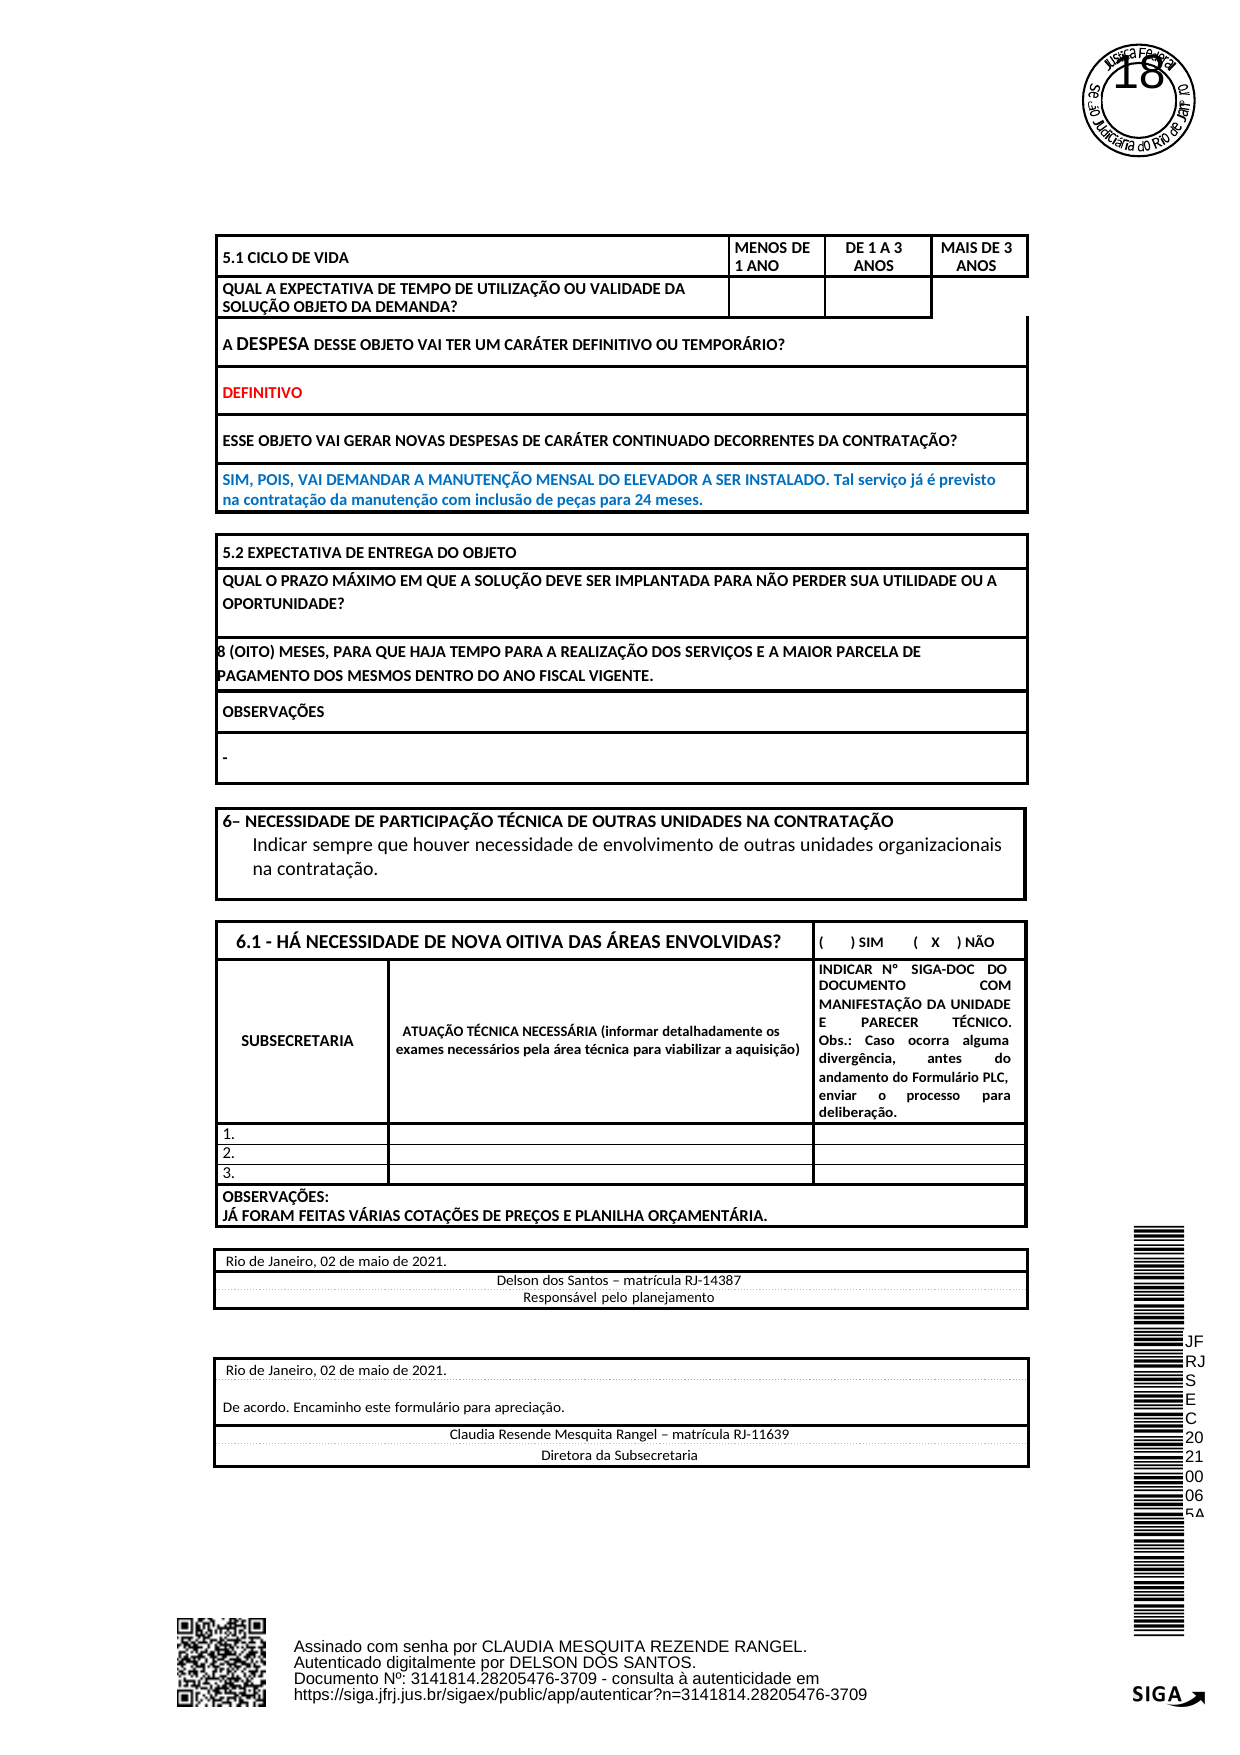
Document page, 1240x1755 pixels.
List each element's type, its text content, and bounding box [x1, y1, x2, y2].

table_cell [218, 961, 387, 978]
table_cell - [218, 734, 1026, 782]
table_header 5.1 CICLO DE VIDA [218, 237, 728, 275]
table_cell SIM, POIS, VAI DEMANDAR A MANUTENÇÃO MENSAL DO ELEVADOR A SER INSTALADO. Tal serviço já é previsto na contratação da manutenção com inclusão de peças para 24 meses. [218, 465, 1026, 510]
table_header Rio de Janeiro, 02 de maio de 2021. [216, 1360, 1027, 1379]
table_cell ESSE OBJETO VAI GERAR NOVAS DESPESAS DE CARÁTER CONTINUADO DECORRENTES DA CONTRATAÇÃO? [218, 416, 1026, 462]
table_cell [390, 1069, 812, 1087]
table_cell 3. [218, 1165, 387, 1183]
table_header 6– NECESSIDADE DE PARTICIPAÇÃO TÉCNICA DE OUTRAS UNIDADES NA CONTRATAÇÃO Indicar sempre que houver necessidade de envolvimento de outras unidades organizacionais na contratação. [218, 810, 1023, 898]
table_cell [815, 1145, 1024, 1163]
text e [1179, 97, 1193, 105]
table_cell [933, 278, 1028, 316]
table_header Rio de Janeiro, 02 de maio de 2021. [216, 1251, 1026, 1270]
table_cell INDICAR Nº SIGA-DOC DO [815, 961, 1024, 978]
table_cell Responsável pelo planejamento [216, 1289, 1026, 1307]
table_cell QUAL O PRAZO MÁXIMO EM QUE A SOLUÇÃO DEVE SER IMPLANTADA PARA NÃO PERDER SUA UTILIDADE OU A OPORTUNIDADE? [218, 570, 1026, 636]
table_cell A DESPESA DESSE OBJETO VAI TER UM CARÁTER DEFINITIVO OU TEMPORÁRIO? [218, 316, 1026, 364]
table_cell [390, 996, 812, 1014]
table_cell andamento do Formulário PLC, [815, 1069, 1024, 1087]
table_cell QUAL A EXPECTATIVA DE TEMPO DE UTILIZAÇÃO OU VALIDADE DA SOLUÇÃO OBJETO DA DEMANDA? [218, 278, 728, 316]
table_cell deliberação. [815, 1106, 1024, 1122]
table_cell [390, 978, 812, 996]
table_cell DEFINITIVO [218, 368, 1026, 413]
table_cell MANIFESTAÇÃO DA UNIDADE [815, 996, 1024, 1014]
table_header DE 1 A 3 ANOS [826, 237, 930, 275]
table_cell Claudia Resende Mesquita Rangel – matrícula RJ-11639 [216, 1427, 1027, 1443]
table_cell De acordo. Encaminho este formulário para apreciação. [216, 1379, 1027, 1424]
table_cell SUBSECRETARIA [218, 1015, 387, 1069]
table_header 6.1 - HÁ NECESSIDADE DE NOVA OITIVA DAS ÁREAS ENVOLVIDAS? [218, 923, 812, 957]
table_cell [390, 1145, 812, 1163]
table_cell [218, 1106, 387, 1122]
table_cell OBSERVAÇÕES: JÁ FORAM FEITAS VÁRIAS COTAÇÕES DE PREÇOS E PLANILHA ORÇAMENTÁRIA. [218, 1186, 1024, 1224]
table_cell ATUAÇÃO TÉCNICA NECESSÁRIA (informar detalhadamente os exames necessários pela área técnica para viabilizar a aquisição) [390, 1015, 812, 1069]
table_cell Diretora da Subsecretaria [216, 1443, 1027, 1465]
table_cell [390, 961, 812, 978]
table_cell [218, 978, 387, 996]
table_cell 8 (OITO) MESES, PARA QUE HAJA TEMPO PARA A REALIZAÇÃO DOS SERVIÇOS E A MAIOR PARCELA DE PAGAMENTO DOS MESMOS DENTRO DO ANO FISCAL VIGENTE. [218, 639, 1026, 689]
table_cell enviar o processo para [815, 1088, 1024, 1106]
table_cell 1. [218, 1125, 387, 1143]
table_cell [218, 996, 387, 1014]
table_header ( ) SIM ( X ) NÃO [815, 923, 1024, 957]
table_cell [730, 278, 824, 316]
table_cell [218, 1088, 387, 1106]
table_cell [390, 1125, 812, 1143]
text JFRJSEC202100065A [1185, 1332, 1206, 1517]
table_cell Delson dos Santos – matrícula RJ-14387 [216, 1273, 1026, 1289]
text ç [1087, 98, 1101, 106]
table_header MENOS DE 1 ANO [730, 237, 824, 275]
table_cell OBSERVAÇÕES [218, 693, 1026, 731]
table_cell [218, 1069, 387, 1087]
table_cell [390, 1106, 812, 1122]
table_cell [815, 1165, 1024, 1183]
table_cell E PARECER TÉCNICO. Obs.: Caso ocorra alguma divergência, antes do [815, 1015, 1024, 1069]
table_cell [826, 278, 930, 316]
table_cell [815, 1125, 1024, 1143]
table_cell 2. [218, 1145, 387, 1163]
table_cell DOCUMENTO COM [815, 978, 1024, 996]
table_header 5.2 EXPECTATIVA DE ENTREGA DO OBJETO [218, 536, 1026, 567]
table_cell [390, 1088, 812, 1106]
table_cell [390, 1165, 812, 1183]
table_header MAIS DE 3 ANOS [933, 237, 1026, 275]
